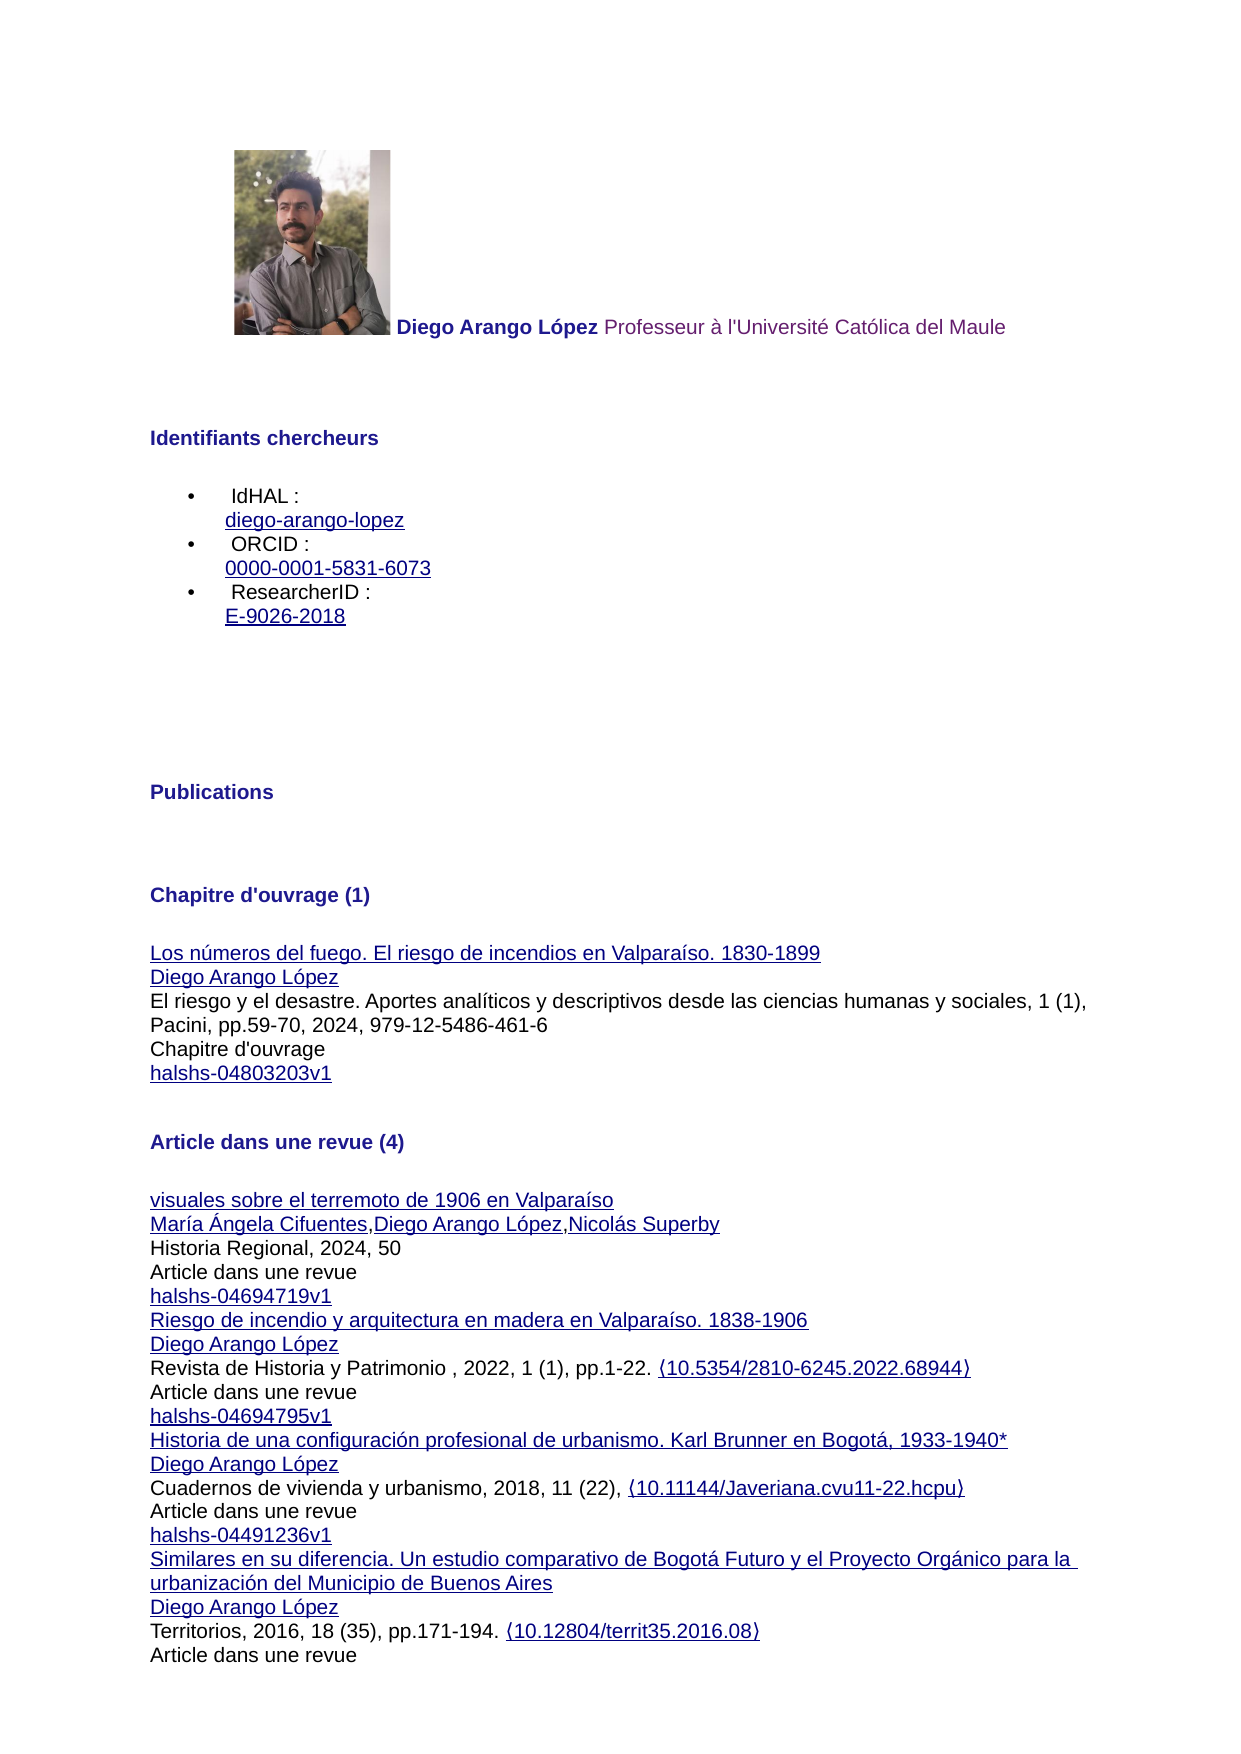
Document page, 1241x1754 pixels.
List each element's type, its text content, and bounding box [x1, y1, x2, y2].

table_cell Historia de una configuración profesional de urbanismo. Karl Brunner en Bogotá, 1933-1940* Diego Arango López Cuadernos de vivienda y urbanismo, 2018, 11 (22), ⟨10.11144/Javeriana.cvu11-22.hcpu⟩ Article dans une revue halshs-04491236v1 [150, 1428, 1090, 1547]
table_header Los números del fuego. El riesgo de incendios en Valparaíso. 1830-1899 Diego Arango López El riesgo y el desastre. Aportes analíticos y descriptivos desde las ciencias humanas y sociales, 1 (1), Pacini, pp.59-70, 2024, 979-12-5486-461-6 Chapitre d'ouvrage halshs-04803203v1 [150, 941, 1090, 1085]
list ORCID : [187, 532, 1090, 556]
list E-9026-2018 [187, 603, 1090, 627]
subtitle Diego Arango López Professeur à l'Université Católica del Maule [150, 150, 1090, 339]
table_header visuales sobre el terremoto de 1906 en Valparaíso María Ángela Cifuentes,Diego Arango López,Nicolás Superby Historia Regional, 2024, 50 Article dans une revue halshs-04694719v1 [150, 1188, 1090, 1308]
table_cell Riesgo de incendio y arquitectura en madera en Valparaíso. 1838-1906 Diego Arango López Revista de Historia y Patrimonio , 2022, 1 (1), pp.1-22. ⟨10.5354/2810-6245.2022.68944⟩ Article dans une revue halshs-04694795v1 [150, 1308, 1090, 1427]
list 0000-0001-5831-6073 [187, 556, 1090, 579]
table_cell Similares en su diferencia. Un estudio comparativo de Bogotá Futuro y el Proyecto Orgánico para la urbanización del Municipio de Buenos Aires Diego Arango López Territorios, 2016, 18 (35), pp.171-194. ⟨10.12804/territ35.2016.08⟩ Article dans une revue [150, 1547, 1090, 1667]
subtitle Article dans une revue (4) [150, 1129, 1090, 1153]
picture [234, 150, 391, 335]
list ResearcherID : [187, 579, 1090, 603]
subtitle Chapitre d'ouvrage (1) [150, 883, 1090, 907]
list diego-arango-lopez [187, 508, 1090, 532]
subtitle Publications [150, 779, 1090, 803]
list IdHAL : [187, 484, 1090, 508]
subtitle Identifiants chercheurs [150, 425, 1090, 449]
